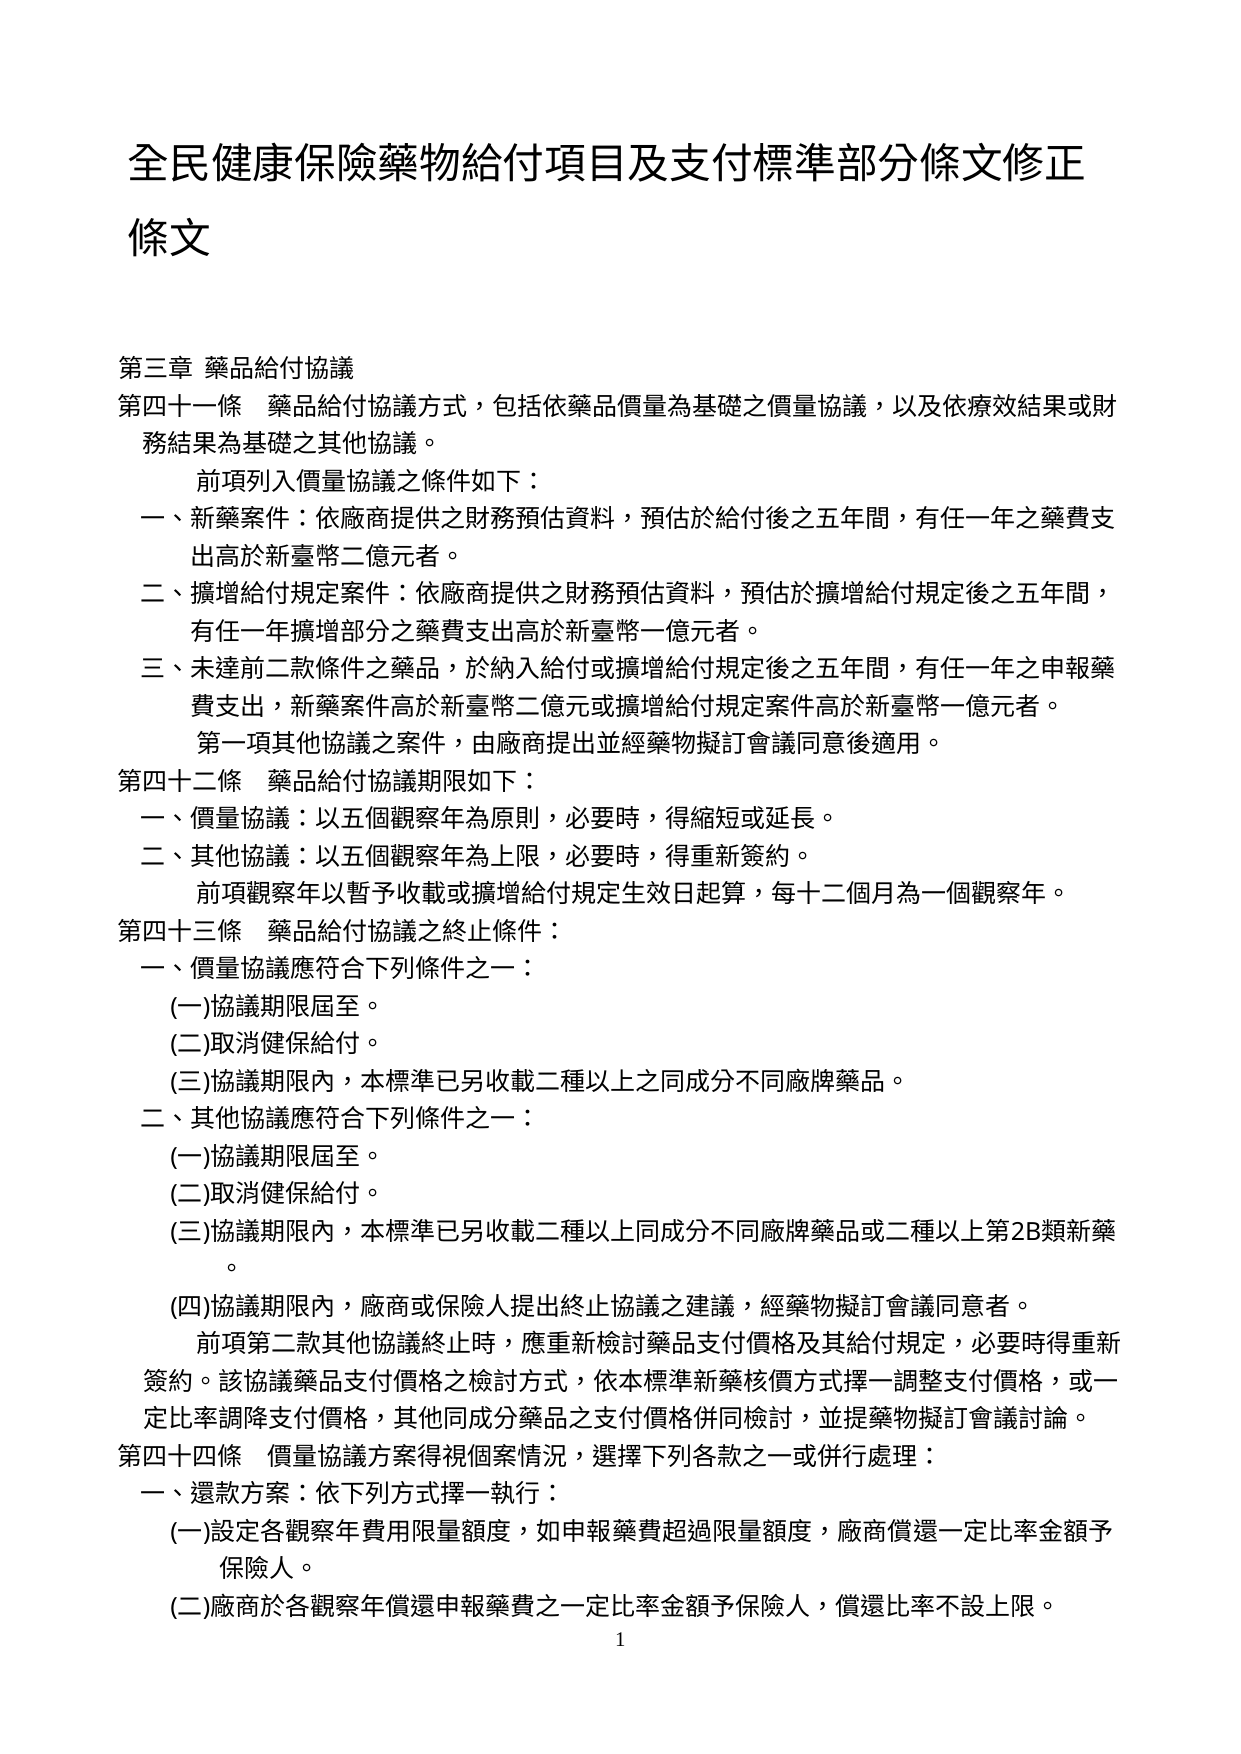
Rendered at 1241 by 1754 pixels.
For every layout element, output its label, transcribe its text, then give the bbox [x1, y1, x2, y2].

text (三)協議期限內，本標準已另收載二種以上之同成分不同廠牌藥品。 [170, 1060, 1116, 1098]
text 第四十四條 價量協議方案得視個案情況，選擇下列各款之一或併行處理： [117, 1435, 1122, 1473]
text (二)廠商於各觀察年償還申報藥費之一定比率金額予保險人，償還比率不設上限。 [170, 1585, 1116, 1623]
text (一)設定各觀察年費用限量額度，如申報藥費超過限量額度，廠商償還一定比率金額予保險人。 [170, 1510, 1116, 1585]
text 一、價量協議：以五個觀察年為原則，必要時，得縮短或延長。 [140, 798, 1122, 835]
text 第四十二條 藥品給付協議期限如下： [117, 760, 1122, 798]
text (二)取消健保給付。 [170, 1173, 1116, 1210]
text (四)協議期限內，廠商或保險人提出終止協議之建議，經藥物擬訂會議同意者。 [170, 1285, 1116, 1323]
text 三、未達前二款條件之藥品，於納入給付或擴增給付規定後之五年間，有任一年之申報藥費支出，新藥案件高於新臺幣二億元或擴增給付規定案件高於新臺幣一億元者。 [140, 648, 1122, 723]
text 一、新藥案件：依廠商提供之財務預估資料，預估於給付後之五年間，有任一年之藥費支出高於新臺幣二億元者。 [140, 498, 1122, 573]
text 第三章 藥品給付協議 [118, 348, 1122, 385]
text 第四十三條 藥品給付協議之終止條件： [117, 910, 1122, 948]
text 第四十一條 藥品給付協議方式，包括依藥品價量為基礎之價量協議，以及依療效結果或財務結果為基礎之其他協議。 [117, 385, 1122, 460]
text 二、其他協議應符合下列條件之一： [140, 1098, 1122, 1135]
text 第一項其他協議之案件，由廠商提出並經藥物擬訂會議同意後適用。 [143, 723, 1122, 760]
text 二、擴增給付規定案件：依廠商提供之財務預估資料，預估於擴增給付規定後之五年間，有任一年擴增部分之藥費支出高於新臺幣一億元者。 [140, 573, 1122, 648]
text 一、還款方案：依下列方式擇一執行： [140, 1473, 1122, 1510]
text 前項列入價量協議之條件如下： [143, 460, 1122, 498]
text 二、其他協議：以五個觀察年為上限，必要時，得重新簽約。 [140, 835, 1122, 873]
text 一、價量協議應符合下列條件之一： [140, 948, 1122, 985]
text (一)協議期限屆至。 [170, 1135, 1116, 1173]
text 前項觀察年以暫予收載或擴增給付規定生效日起算，每十二個月為一個觀察年。 [143, 873, 1122, 910]
text 前項第二款其他協議終止時，應重新檢討藥品支付價格及其給付規定，必要時得重新簽約。該協議藥品支付價格之檢討方式，依本標準新藥核價方式擇一調整支付價格，或一定比率調降支付價格，其他同成分藥品之支付價格併同檢討，並提藥物擬訂會議討論。 [143, 1323, 1122, 1435]
text (二)取消健保給付。 [170, 1023, 1116, 1060]
text (三)協議期限內，本標準已另收載二種以上同成分不同廠牌藥品或二種以上第2B類新藥。 [170, 1210, 1116, 1285]
text 全民健康保險藥物給付項目及支付標準部分條文修正條文 [127, 123, 1122, 273]
text (一)協議期限屆至。 [170, 985, 1116, 1023]
